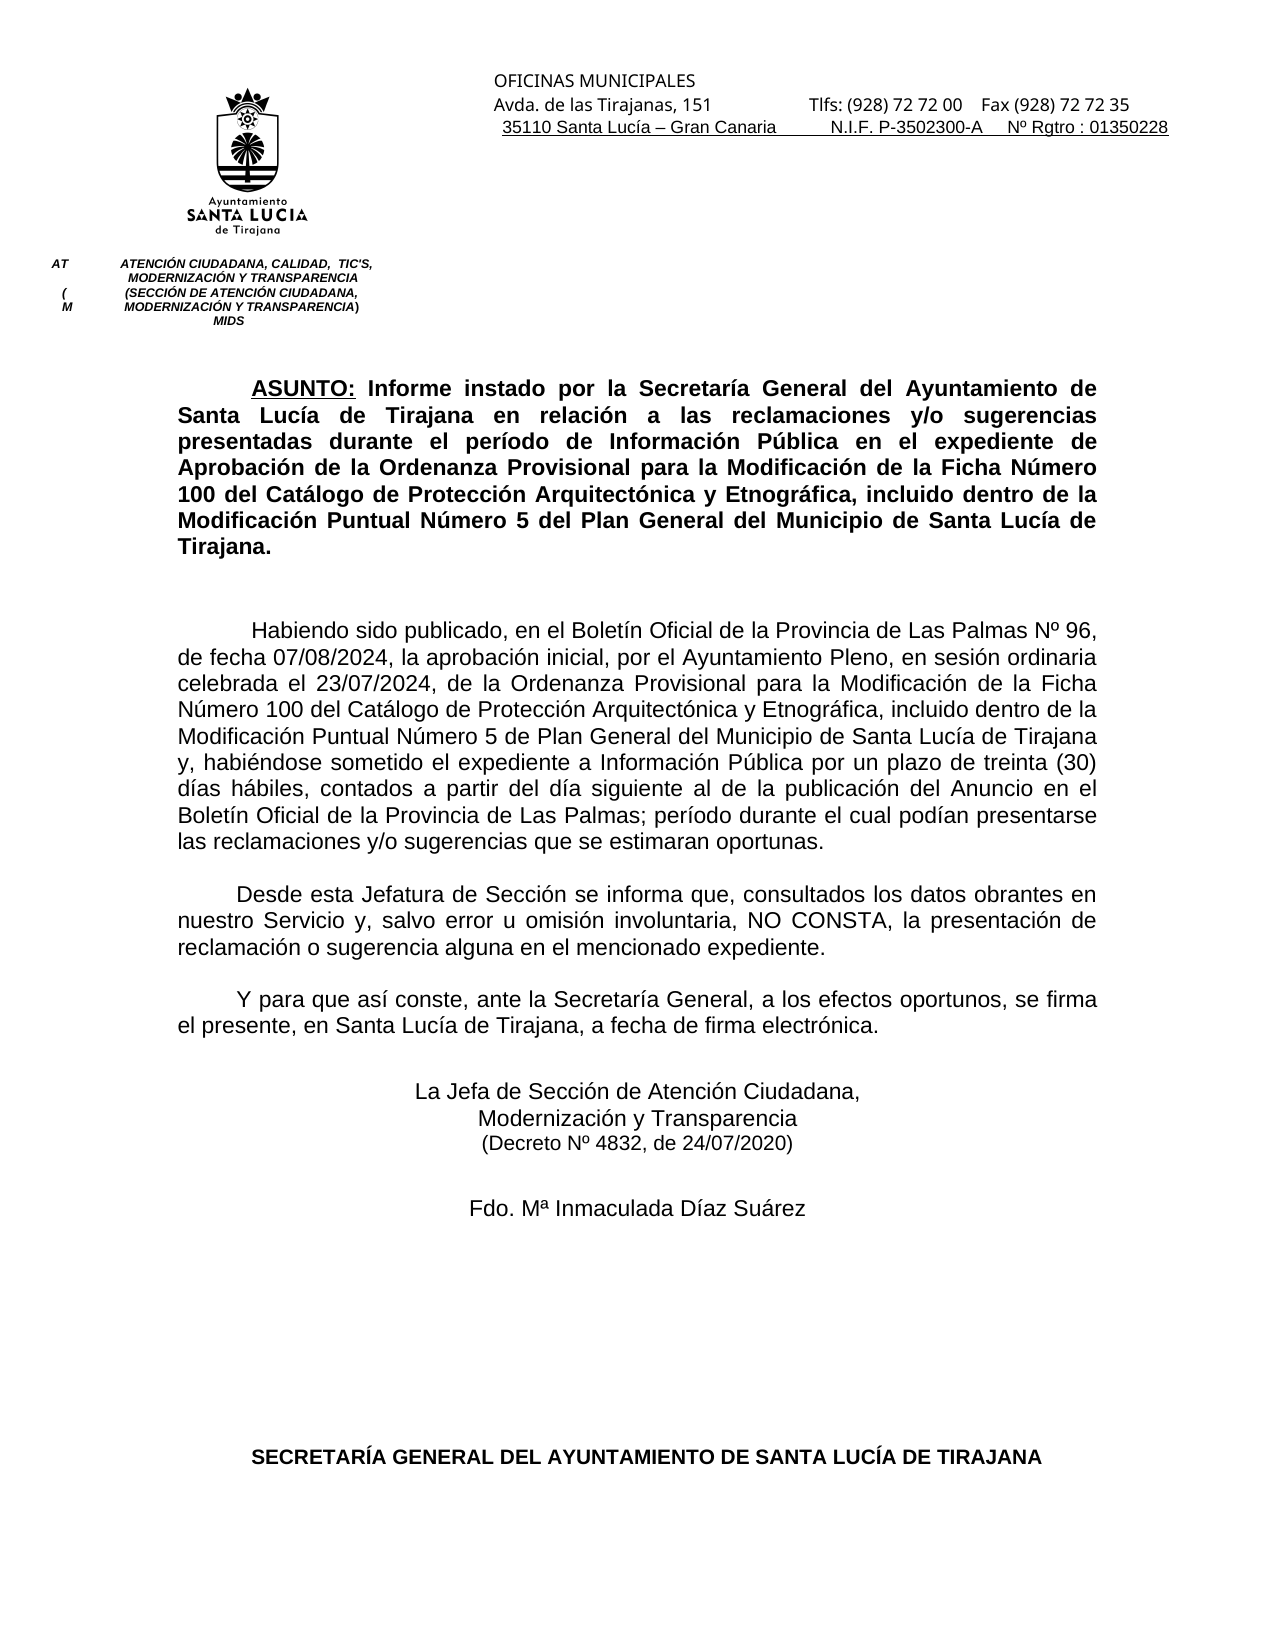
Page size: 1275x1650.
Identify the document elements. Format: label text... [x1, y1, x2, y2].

picture [164, 64, 331, 257]
table_header La Jefa de Sección de Atención Ciudadana, Modernización y Transparencia [374, 1078, 902, 1131]
table_cell Fdo. Mª Inmaculada Díaz Suárez [374, 1155, 902, 1418]
text ASUNTO: Informe instado por la Secretaría General del Ayuntamiento de Santa Lucía de Tirajana en relación a las reclamaciones y/o sugerencias presentadas durante el período de Información Pública en el expediente de Aprobación de la Ordenanza Provisional para la Modificación de la Ficha Número 100 del Catálogo de Protección Arquitectónica y Etnográfica, incluido dentro de la Modificación Puntual Número 5 del Plan General del Municipio de Santa Lucía de Tirajana. [177, 375, 1098, 560]
text Habiendo sido publicado, en el Boletín Oficial de la Provincia de Las Palmas Nº 96, de fecha 07/08/2024, la aprobación inicial, por el Ayuntamiento Pleno, en sesión ordinaria celebrada el 23/07/2024, de la Ordenanza Provisional para la Modificación de la Ficha Número 100 del Catálogo de Protección Arquitectónica y Etnográfica, incluido dentro de la Modificación Puntual Número 5 de Plan General del Municipio de Santa Lucía de Tirajana y, habiéndose sometido el expediente a Información Pública por un plazo de treinta (30) días hábiles, contados a partir del día siguiente al de la publicación del Anuncio en el Boletín Oficial de la Provincia de Las Palmas; período durante el cual podían presentarse las reclamaciones y/o sugerencias que se estimaran oportunas. [177, 617, 1098, 854]
text Y para que así conste, ante la Secretaría General, a los efectos oportunos, se firma el presente, en Santa Lucía de Tirajana, a fecha de firma electrónica. [177, 986, 1098, 1039]
text SECRETARÍA GENERAL DEL AYUNTAMIENTO DE SANTA LUCÍA DE TIRAJANA [177, 1444, 1098, 1468]
text Desde esta Jefatura de Sección se informa que, consultados los datos obrantes en nuestro Servicio y, salvo error u omisión involuntaria, NO CONSTA, la presentación de reclamación o sugerencia alguna en el mencionado expediente. [177, 881, 1098, 960]
table_cell (Decreto Nº 4832, de 24/07/2020) [374, 1131, 902, 1155]
